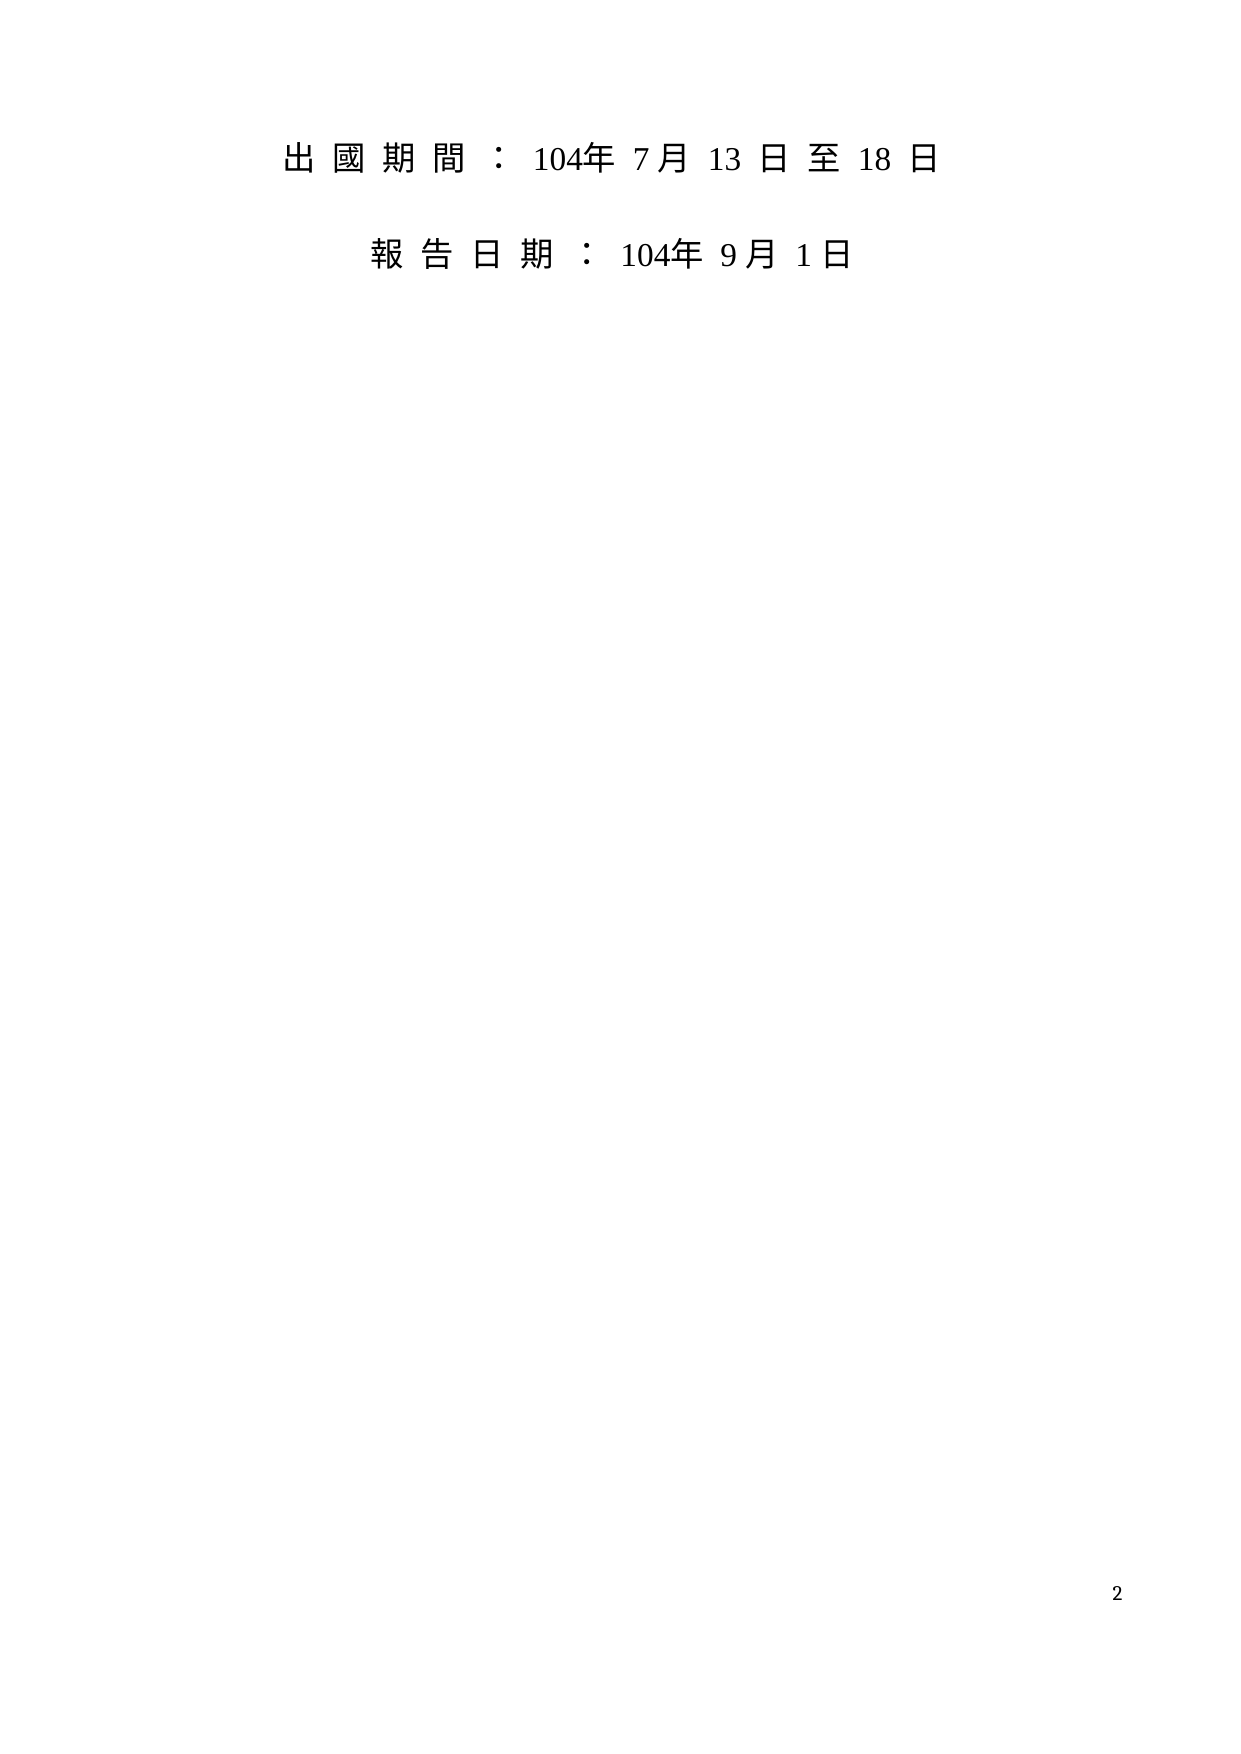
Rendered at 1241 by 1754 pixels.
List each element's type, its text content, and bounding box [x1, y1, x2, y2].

text 出國期間：104年7月13日至18日 [120, 119, 1120, 194]
text 報告日期：104年9月1日 [120, 214, 1120, 289]
